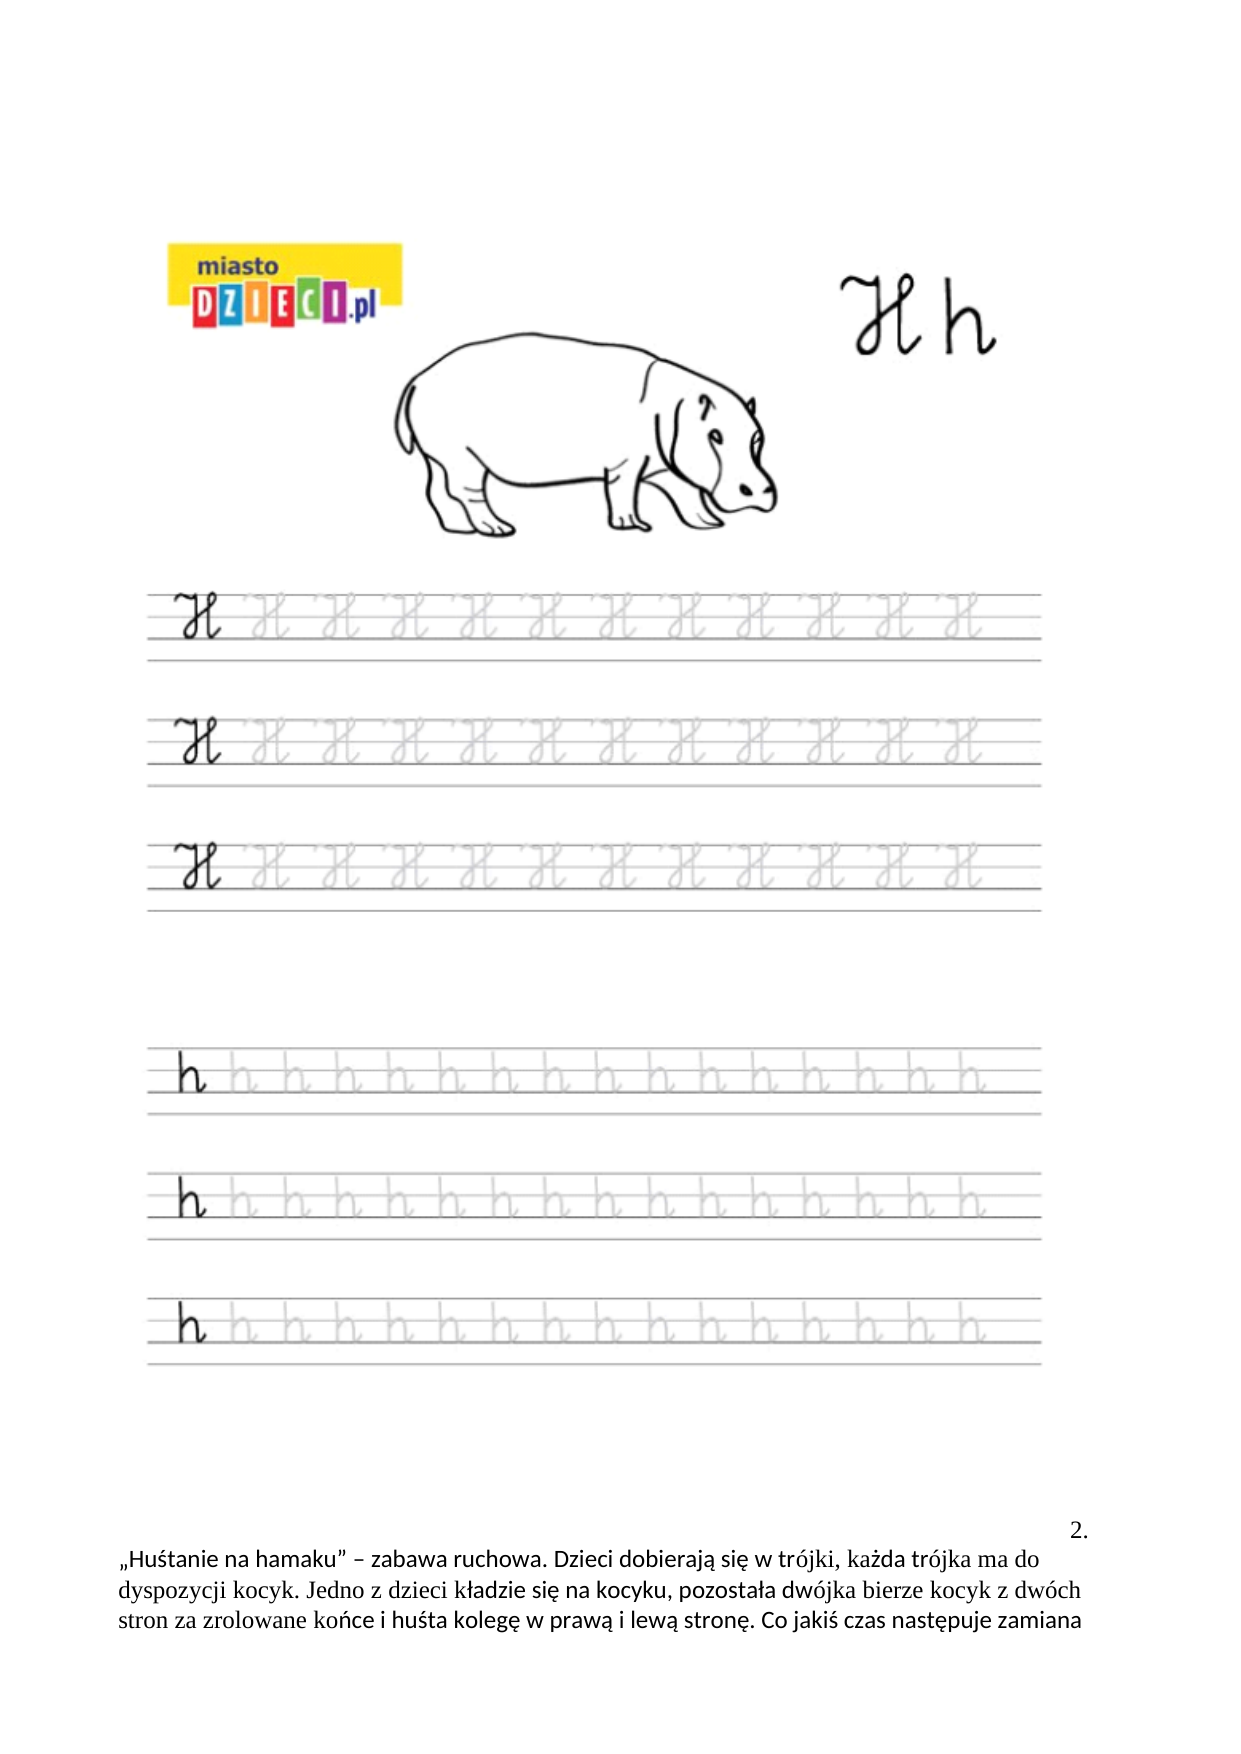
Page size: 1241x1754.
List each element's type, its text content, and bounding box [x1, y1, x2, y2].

text 2. „Huśtanie na hamaku” – zabawa ruchowa. Dzieci dobierają się w trójki, każda trójka ma do dyspozycji kocyk. Jedno z dzieci kładzie się na kocyku, pozostała dwójka bierze kocyk z dwóch stron za zrolowane końce i huśta kolegę w prawą i lewą stronę. Co jakiś czas następuje zamiana [118, 202, 1122, 1635]
